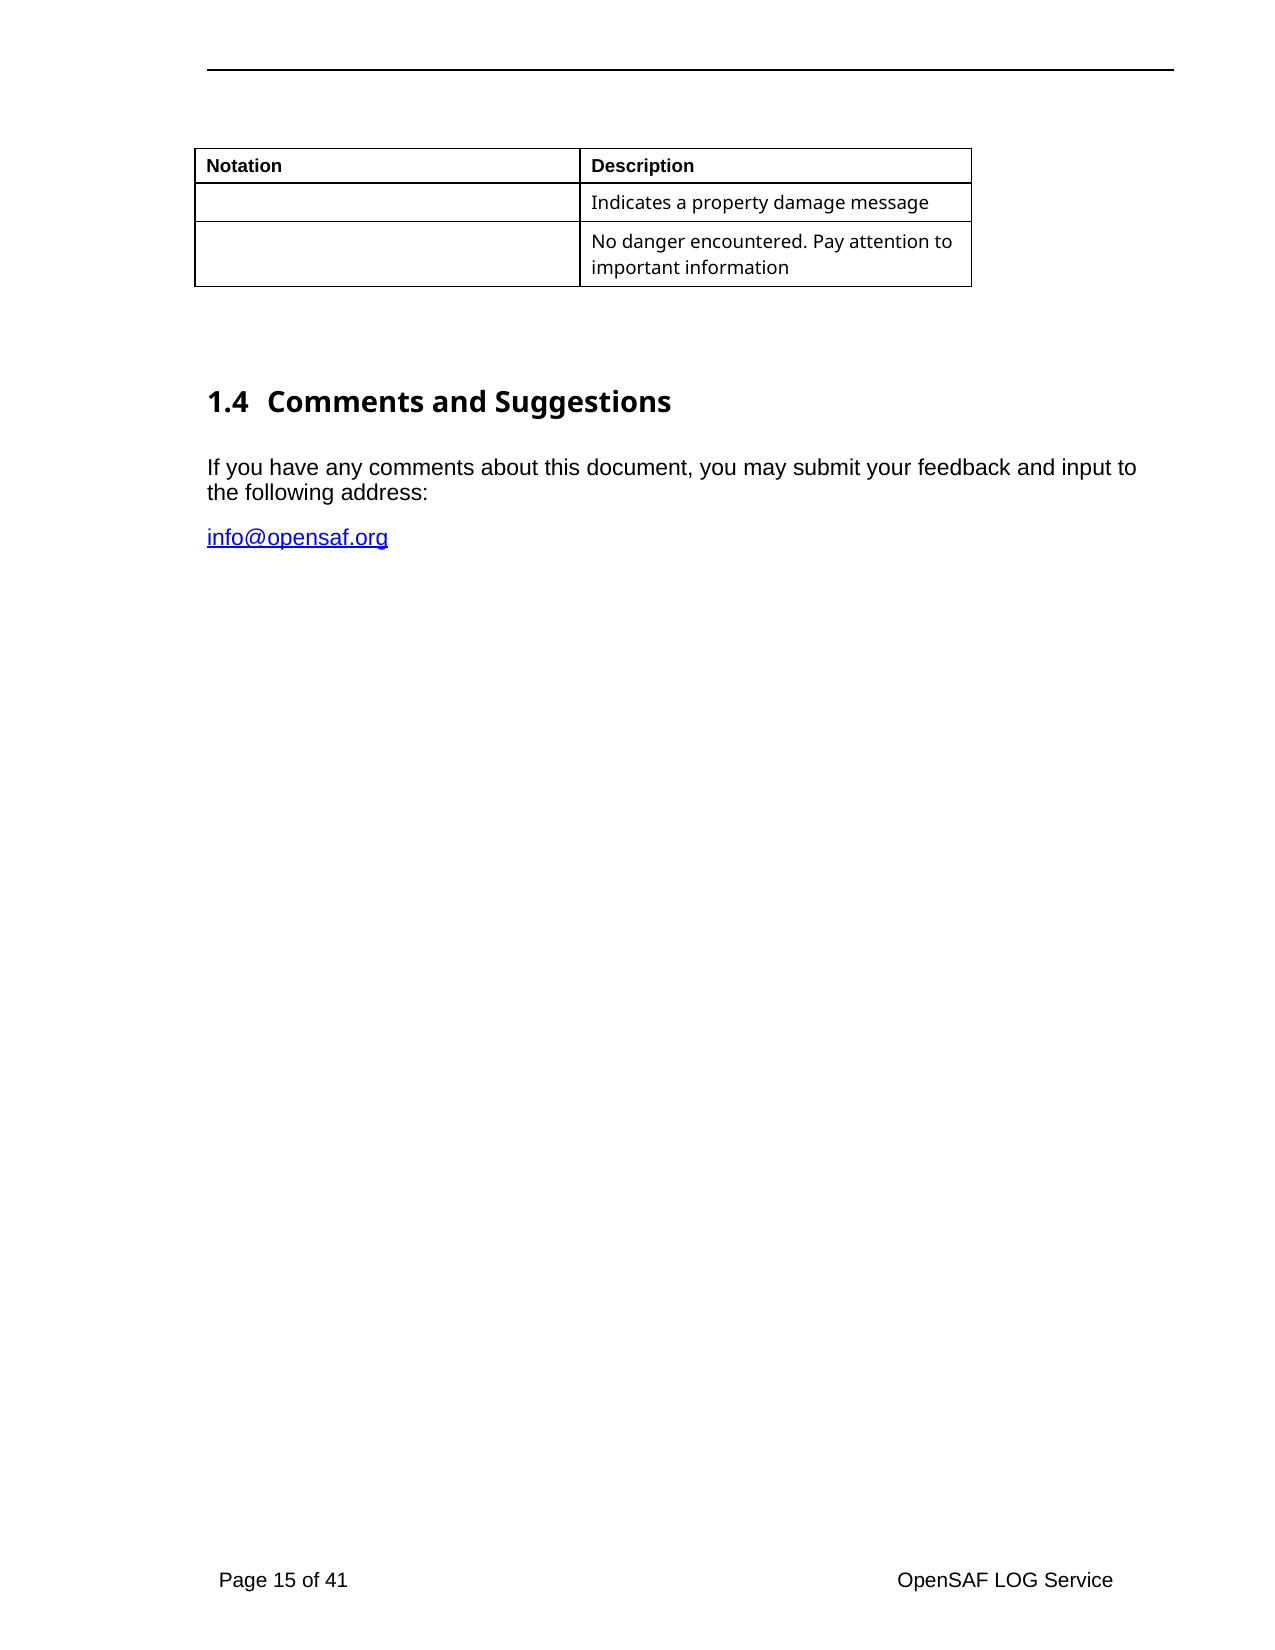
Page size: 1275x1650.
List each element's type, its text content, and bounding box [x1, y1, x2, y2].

text info@opensaf.org [207, 524, 1174, 550]
table_cell No danger encountered. Pay attention to important information [581, 222, 971, 286]
text If you have any comments about this document, you may submit your feedback and input to the following address: [207, 454, 1174, 506]
table_cell Indicates a property damage message [581, 184, 971, 221]
table_cell [196, 184, 579, 221]
subtitle Comments and Suggestions [207, 381, 1174, 421]
table_header Description [581, 149, 971, 182]
table_header Notation [196, 149, 579, 182]
table_cell [196, 222, 579, 286]
